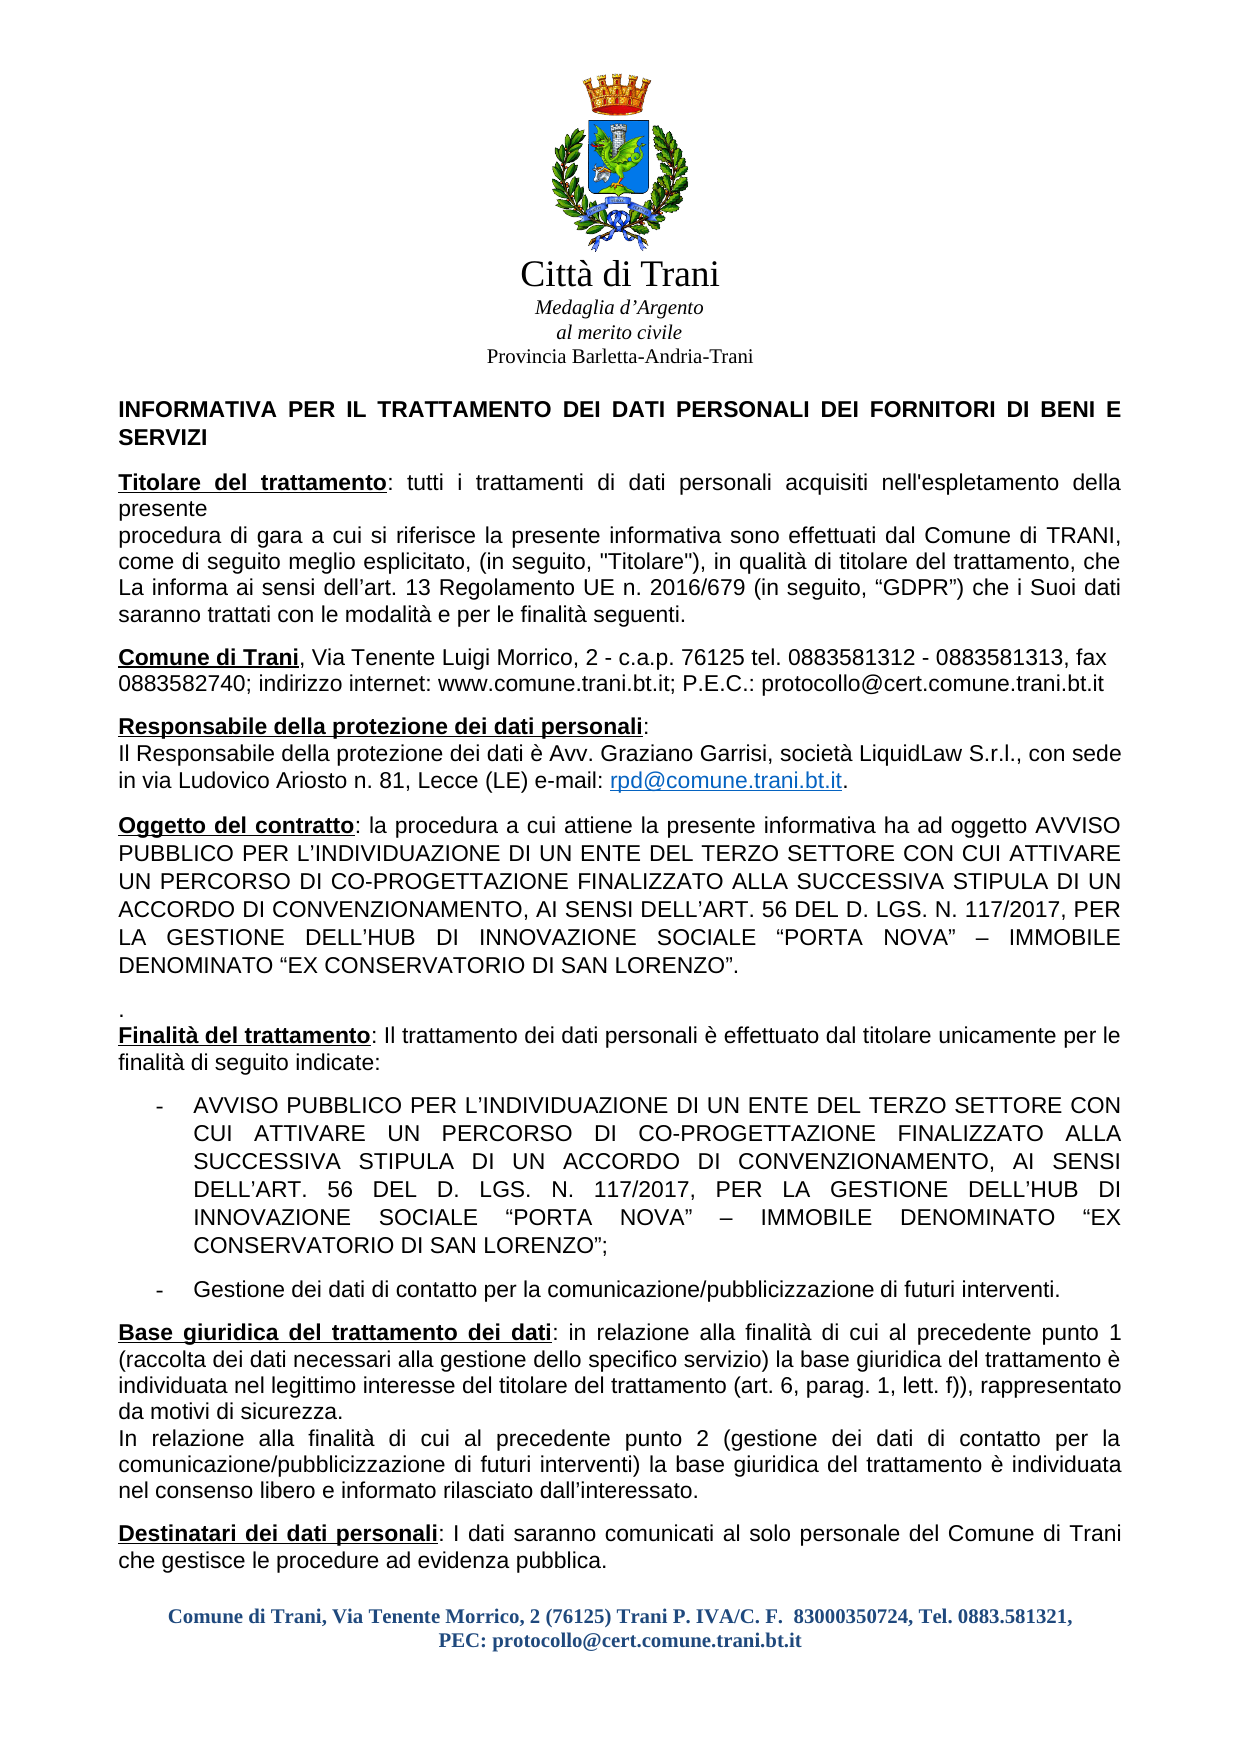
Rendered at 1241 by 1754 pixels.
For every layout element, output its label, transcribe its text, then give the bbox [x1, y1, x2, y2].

text Titolare del trattamento: tutti i trattamenti di dati personali acquisiti nell'espletamento della presente [118, 469, 1122, 522]
text Destinatari dei dati personali: I dati saranno comunicati al solo personale del Comune di Trani che gestisce le procedure ad evidenza pubblica. [118, 1520, 1122, 1573]
text Finalità del trattamento: Il trattamento dei dati personali è effettuato dal titolare unicamente per le finalità di seguito indicate: [118, 1022, 1122, 1075]
text Il Responsabile della protezione dei dati è Avv. Graziano Garrisi, società LiquidLaw S.r.l., con sede in via Ludovico Ariosto n. 81, Lecce (LE) e-mail: rpd@comune.trani.bt.it. [118, 739, 1122, 794]
text Base giuridica del trattamento dei dati: in relazione alla finalità di cui al precedente punto 1 (raccolta dei dati necessari alla gestione dello specifico servizio) la base giuridica del trattamento è individuata nel legittimo interesse del titolare del trattamento (art. 6, parag. 1, lett. f)), rappresentato da motivi di sicurezza. [118, 1319, 1122, 1425]
text In relazione alla finalità di cui al precedente punto 2 (gestione dei dati di contatto per la comunicazione/pubblicizzazione di futuri interventi) la base giuridica del trattamento è individuata nel consenso libero e informato rilasciato dall’interessato. [118, 1425, 1122, 1504]
text procedura di gara a cui si riferisce la presente informativa sono effettuati dal Comune di TRANI, come di seguito meglio esplicitato, (in seguito, "Titolare"), in qualità di titolare del trattamento, che La informa ai sensi dell’art. 13 Regolamento UE n. 2016/679 (in seguito, “GDPR”) che i Suoi dati saranno trattati con le modalità e per le finalità seguenti. [118, 522, 1122, 627]
list Gestione dei dati di contatto per la comunicazione/pubblicizzazione di futuri interventi. [156, 1276, 1122, 1303]
text Responsabile della protezione dei dati personali: [118, 713, 1122, 739]
text 0883582740; indirizzo internet: www.comune.trani.bt.it; P.E.C.: protocollo@cert.comune.trani.bt.it [118, 670, 1122, 696]
text Comune di Trani, Via Tenente Luigi Morrico, 2 - c.a.p. 76125 tel. 0883581312 - 0883581313, fax [118, 644, 1122, 670]
text . [118, 996, 1122, 1022]
text INFORMATIVA PER IL TRATTAMENTO DEI DATI PERSONALI DEI FORNITORI DI BENI E SERVIZI [118, 396, 1122, 451]
list AVVISO PUBBLICO PER L’INDIVIDUAZIONE DI UN ENTE DEL TERZO SETTORE CON CUI ATTIVARE UN PERCORSO DI CO-PROGETTAZIONE FINALIZZATO ALLA SUCCESSIVA STIPULA DI UN ACCORDO DI CONVENZIONAMENTO, AI SENSI DELL’ART. 56 DEL D. LGS. N. 117/2017, PER LA GESTIONE DELL’HUB DI INNOVAZIONE SOCIALE “PORTA NOVA” – IMMOBILE DENOMINATO “EX CONSERVATORIO DI SAN LORENZO”; [156, 1092, 1122, 1258]
picture [552, 73, 689, 252]
text Oggetto del contratto: la procedura a cui attiene la presente informativa ha ad oggetto AVVISO PUBBLICO PER L’INDIVIDUAZIONE DI UN ENTE DEL TERZO SETTORE CON CUI ATTIVARE UN PERCORSO DI CO-PROGETTAZIONE FINALIZZATO ALLA SUCCESSIVA STIPULA DI UN ACCORDO DI CONVENZIONAMENTO, AI SENSI DELL’ART. 56 DEL D. LGS. N. 117/2017, PER LA GESTIONE DELL’HUB DI INNOVAZIONE SOCIALE “PORTA NOVA” – IMMOBILE DENOMINATO “EX CONSERVATORIO DI SAN LORENZO”. [118, 812, 1122, 978]
